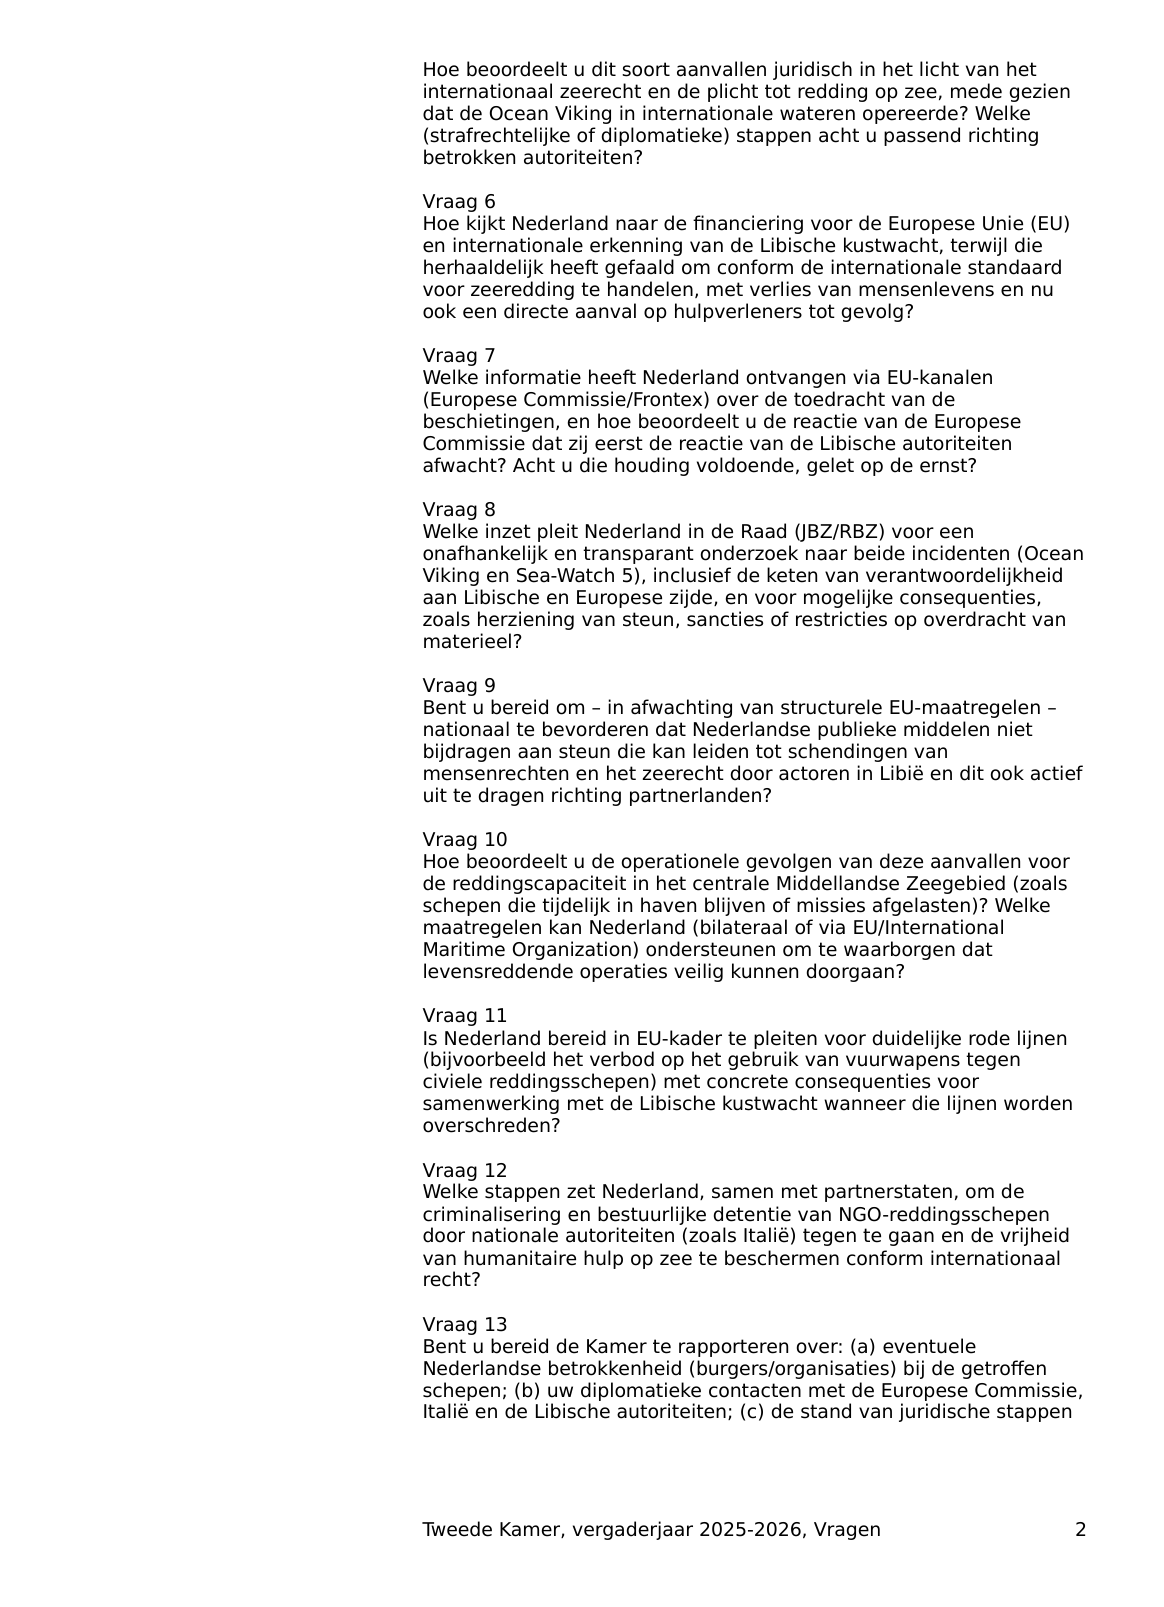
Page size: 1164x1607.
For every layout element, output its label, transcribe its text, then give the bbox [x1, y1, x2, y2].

text Welke inzet pleit Nederland in de Raad (JBZ/RBZ) voor een onafhankelijk en transparant onderzoek naar beide incidenten (Ocean Viking en Sea-Watch 5), inclusief de keten van verantwoordelijkheid aan Libische en Europese zijde, en voor mogelijke consequenties, zoals herziening van steun, sancties of restricties op overdracht van materieel? [422, 521, 1087, 653]
text Hoe beoordeelt u dit soort aanvallen juridisch in het licht van het internationaal zeerecht en de plicht tot redding op zee, mede gezien dat de Ocean Viking in internationale wateren opereerde? Welke (strafrechtelijke of diplomatieke) stappen acht u passend richting betrokken autoriteiten? [422, 59, 1087, 169]
text Hoe kijkt Nederland naar de financiering voor de Europese Unie (EU) en internationale erkenning van de Libische kustwacht, terwijl die herhaaldelijk heeft gefaald om conform de internationale standaard voor zeeredding te handelen, met verlies van mensenlevens en nu ook een directe aanval op hulpverleners tot gevolg? [422, 213, 1087, 323]
text Is Nederland bereid in EU-kader te pleiten voor duidelijke rode lijnen (bijvoorbeeld het verbod op het gebruik van vuurwapens tegen civiele reddingsschepen) met concrete consequenties voor samenwerking met de Libische kustwacht wanneer die lijnen worden overschreden? [422, 1027, 1087, 1137]
text Welke stappen zet Nederland, samen met partnerstaten, om de criminalisering en bestuurlijke detentie van NGO-reddingsschepen door nationale autoriteiten (zoals Italië) tegen te gaan en de vrijheid van humanitaire hulp op zee te beschermen conform internationaal recht? [422, 1181, 1087, 1291]
text Vraag 10 [422, 829, 1087, 851]
text Vraag 9 [422, 675, 1087, 697]
text Bent u bereid de Kamer te rapporteren over: (a) eventuele Nederlandse betrokkenheid (burgers/organisaties) bij de getroffen schepen; (b) uw diplomatieke contacten met de Europese Commissie, Italië en de Libische autoriteiten; (c) de stand van juridische stappen [422, 1336, 1087, 1423]
text Vraag 6 [422, 191, 1087, 213]
text Hoe beoordeelt u de operationele gevolgen van deze aanvallen voor de reddingscapaciteit in het centrale Middellandse Zeegebied (zoals schepen die tijdelijk in haven blijven of missies afgelasten)? Welke maatregelen kan Nederland (bilateraal of via EU/International Maritime Organization) ondersteunen om te waarborgen dat levensreddende operaties veilig kunnen doorgaan? [422, 851, 1087, 983]
text Welke informatie heeft Nederland ontvangen via EU-kanalen (Europese Commissie/Frontex) over de toedracht van de beschietingen, en hoe beoordeelt u de reactie van de Europese Commissie dat zij eerst de reactie van de Libische autoriteiten afwacht? Acht u die houding voldoende, gelet op de ernst? [422, 367, 1087, 477]
text Vraag 12 [422, 1159, 1087, 1181]
text Vraag 11 [422, 1005, 1087, 1027]
text Vraag 13 [422, 1313, 1087, 1336]
text Vraag 7 [422, 345, 1087, 367]
text Bent u bereid om – in afwachting van structurele EU-maatregelen – nationaal te bevorderen dat Nederlandse publieke middelen niet bijdragen aan steun die kan leiden tot schendingen van mensenrechten en het zeerecht door actoren in Libië en dit ook actief uit te dragen richting partnerlanden? [422, 697, 1087, 807]
text Vraag 8 [422, 499, 1087, 521]
